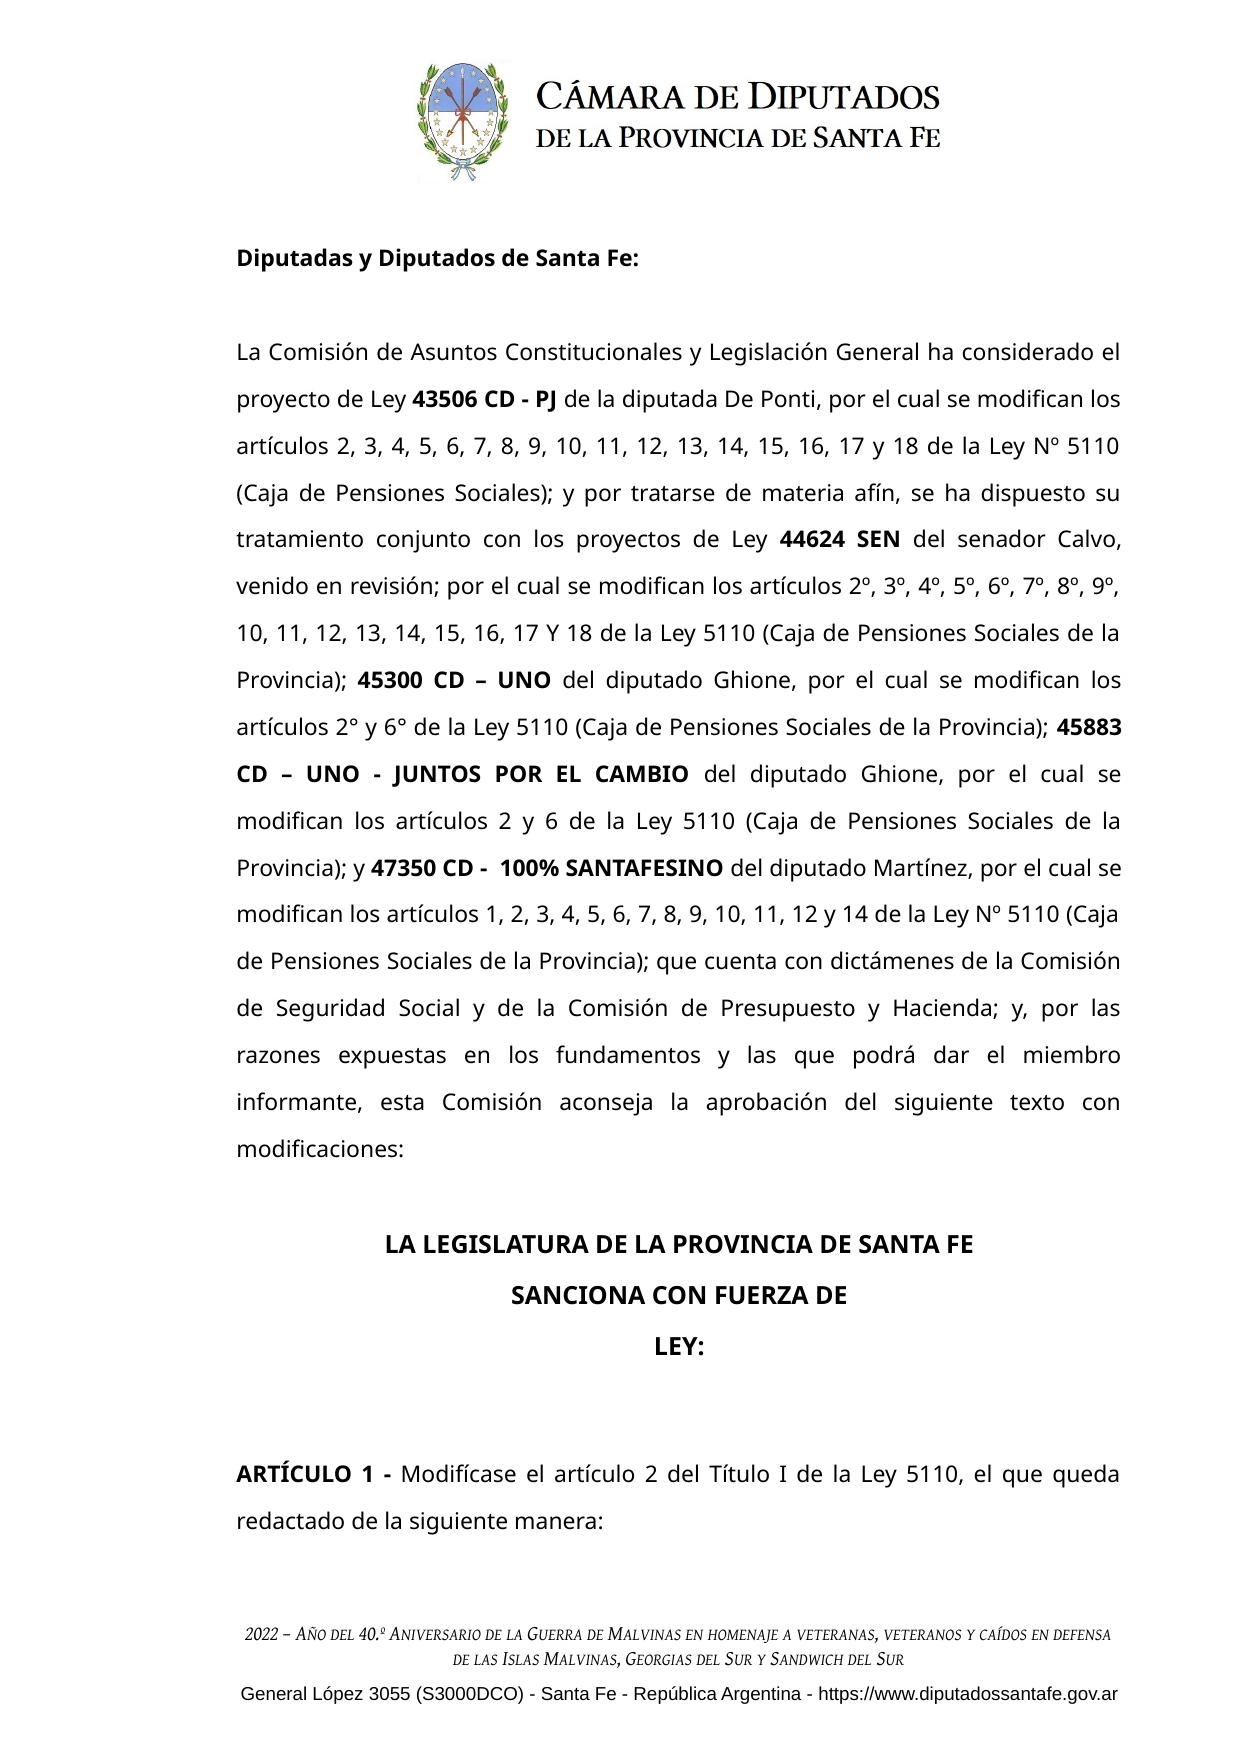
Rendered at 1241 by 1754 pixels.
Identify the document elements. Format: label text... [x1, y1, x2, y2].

text LA LEGISLATURA DE LA PROVINCIA DE SANTA FE [236, 1227, 1122, 1261]
text Diputadas y Diputados de Santa Fe: [236, 242, 1122, 273]
text La Comisión de Asuntos Constitucionales y Legislación General ha considerado el proyecto de Ley 43506 CD - PJ de la diputada De Ponti, por el cual se modifican los artículos 2, 3, 4, 5, 6, 7, 8, 9, 10, 11, 12, 13, 14, 15, 16, 17 y 18 de la Ley Nº 5110 (Caja de Pensiones Sociales); y por tratarse de materia afín, se ha dispuesto su tratamiento conjunto con los proyectos de Ley 44624 SEN del senador Calvo, venido en revisión; por el cual se modifican los artículos 2º, 3º, 4º, 5º, 6º, 7º, 8º, 9º, 10, 11, 12, 13, 14, 15, 16, 17 Y 18 de la Ley 5110 (Caja de Pensiones Sociales de la Provincia); 45300 CD – UNO del diputado Ghione, por el cual se modifican los artículos 2° y 6° de la Ley 5110 (Caja de Pensiones Sociales de la Provincia); 45883 CD – UNO - JUNTOS POR EL CAMBIO del diputado Ghione, por el cual se modifican los artículos 2 y 6 de la Ley 5110 (Caja de Pensiones Sociales de la Provincia); y 47350 CD - 100% SANTAFESINO del diputado Martínez, por el cual se modifican los artículos 1, 2, 3, 4, 5, 6, 7, 8, 9, 10, 11, 12 y 14 de la Ley Nº 5110 (Caja de Pensiones Sociales de la Provincia); que cuenta con dictámenes de la Comisión de Seguridad Social y de la Comisión de Presupuesto y Hacienda; y, por las razones expuestas en los fundamentos y las que podrá dar el miembro informante, esta Comisión aconseja la aprobación del siguiente texto con modificaciones: [236, 336, 1122, 1164]
picture [413, 59, 945, 183]
text LEY: [236, 1329, 1122, 1363]
text SANCIONA CON FUERZA DE [236, 1278, 1122, 1312]
text ARTÍCULO 1 - Modifícase el artículo 2 del Título I de la Ley 5110, el que queda redactado de la siguiente manera: [236, 1458, 1122, 1536]
